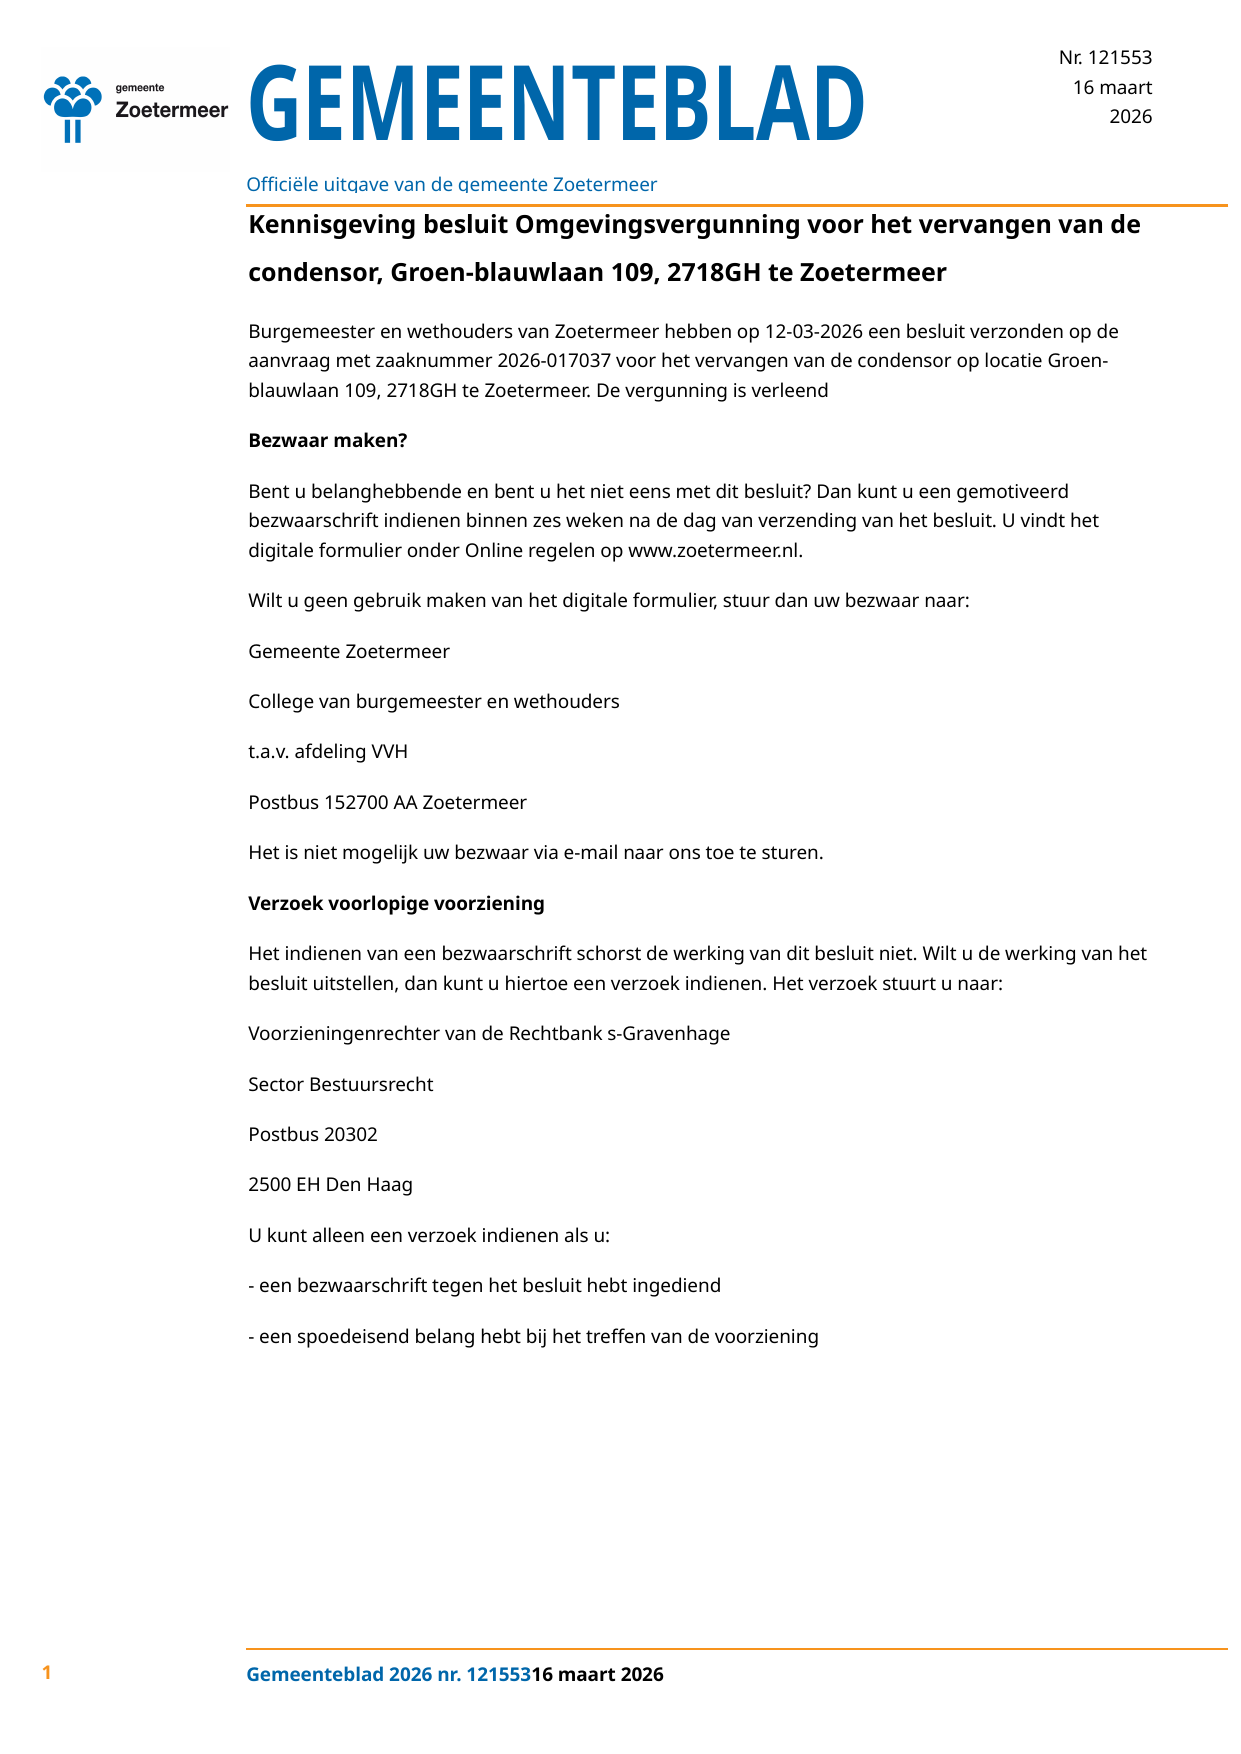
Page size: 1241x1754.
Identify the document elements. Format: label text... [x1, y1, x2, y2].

text - een bezwaarschrift tegen het besluit hebt ingediend [248, 1272, 1152, 1298]
text Bezwaar maken? [248, 427, 1152, 453]
text U kunt alleen een verzoek indienen als u: [248, 1222, 1152, 1248]
text Het indienen van een bezwaarschrift schorst de werking van dit besluit niet. Wilt u de werking van het besluit uitstellen, dan kunt u hiertoe een verzoek indienen. Het verzoek stuurt u naar: [248, 940, 1152, 996]
text Sector Bestuursrecht [248, 1071, 1152, 1097]
text Verzoek voorlopige voorziening [248, 890, 1152, 916]
text Postbus 20302 [248, 1121, 1152, 1147]
text Postbus 152700 AA Zoetermeer [248, 789, 1152, 815]
text Kennisgeving besluit Omgevingsvergunning voor het vervangen van de condensor, Groen-blauwlaan 109, 2718GH te Zoetermeer [248, 207, 1152, 288]
text Wilt u geen gebruik maken van het digitale formulier, stuur dan uw bezwaar naar: [248, 587, 1152, 613]
text t.a.v. afdeling VVH [248, 739, 1152, 764]
text Bent u belanghebbende en bent u het niet eens met dit besluit? Dan kunt u een gemotiveerd bezwaarschrift indienen binnen zes weken na de dag van verzending van het besluit. U vindt het digitale formulier onder Online regelen op www.zoetermeer.nl. [248, 478, 1152, 563]
text Burgemeester en wethouders van Zoetermeer hebben op 12-03-2026 een besluit verzonden op de aanvraag met zaaknummer 2026-017037 voor het vervangen van de condensor op locatie Groen-blauwlaan 109, 2718GH te Zoetermeer. De vergunning is verleend [248, 318, 1152, 403]
text Voorzieningenrechter van de Rechtbank s-Gravenhage [248, 1020, 1152, 1046]
text College van burgemeester en wethouders [248, 688, 1152, 714]
text Gemeente Zoetermeer [248, 638, 1152, 664]
picture [41, 47, 231, 172]
text Het is niet mogelijk uw bezwaar via e-mail naar ons toe te sturen. [248, 839, 1152, 865]
text - een spoedeisend belang hebt bij het treffen van de voorziening [248, 1323, 1152, 1349]
text 2500 EH Den Haag [248, 1172, 1152, 1197]
